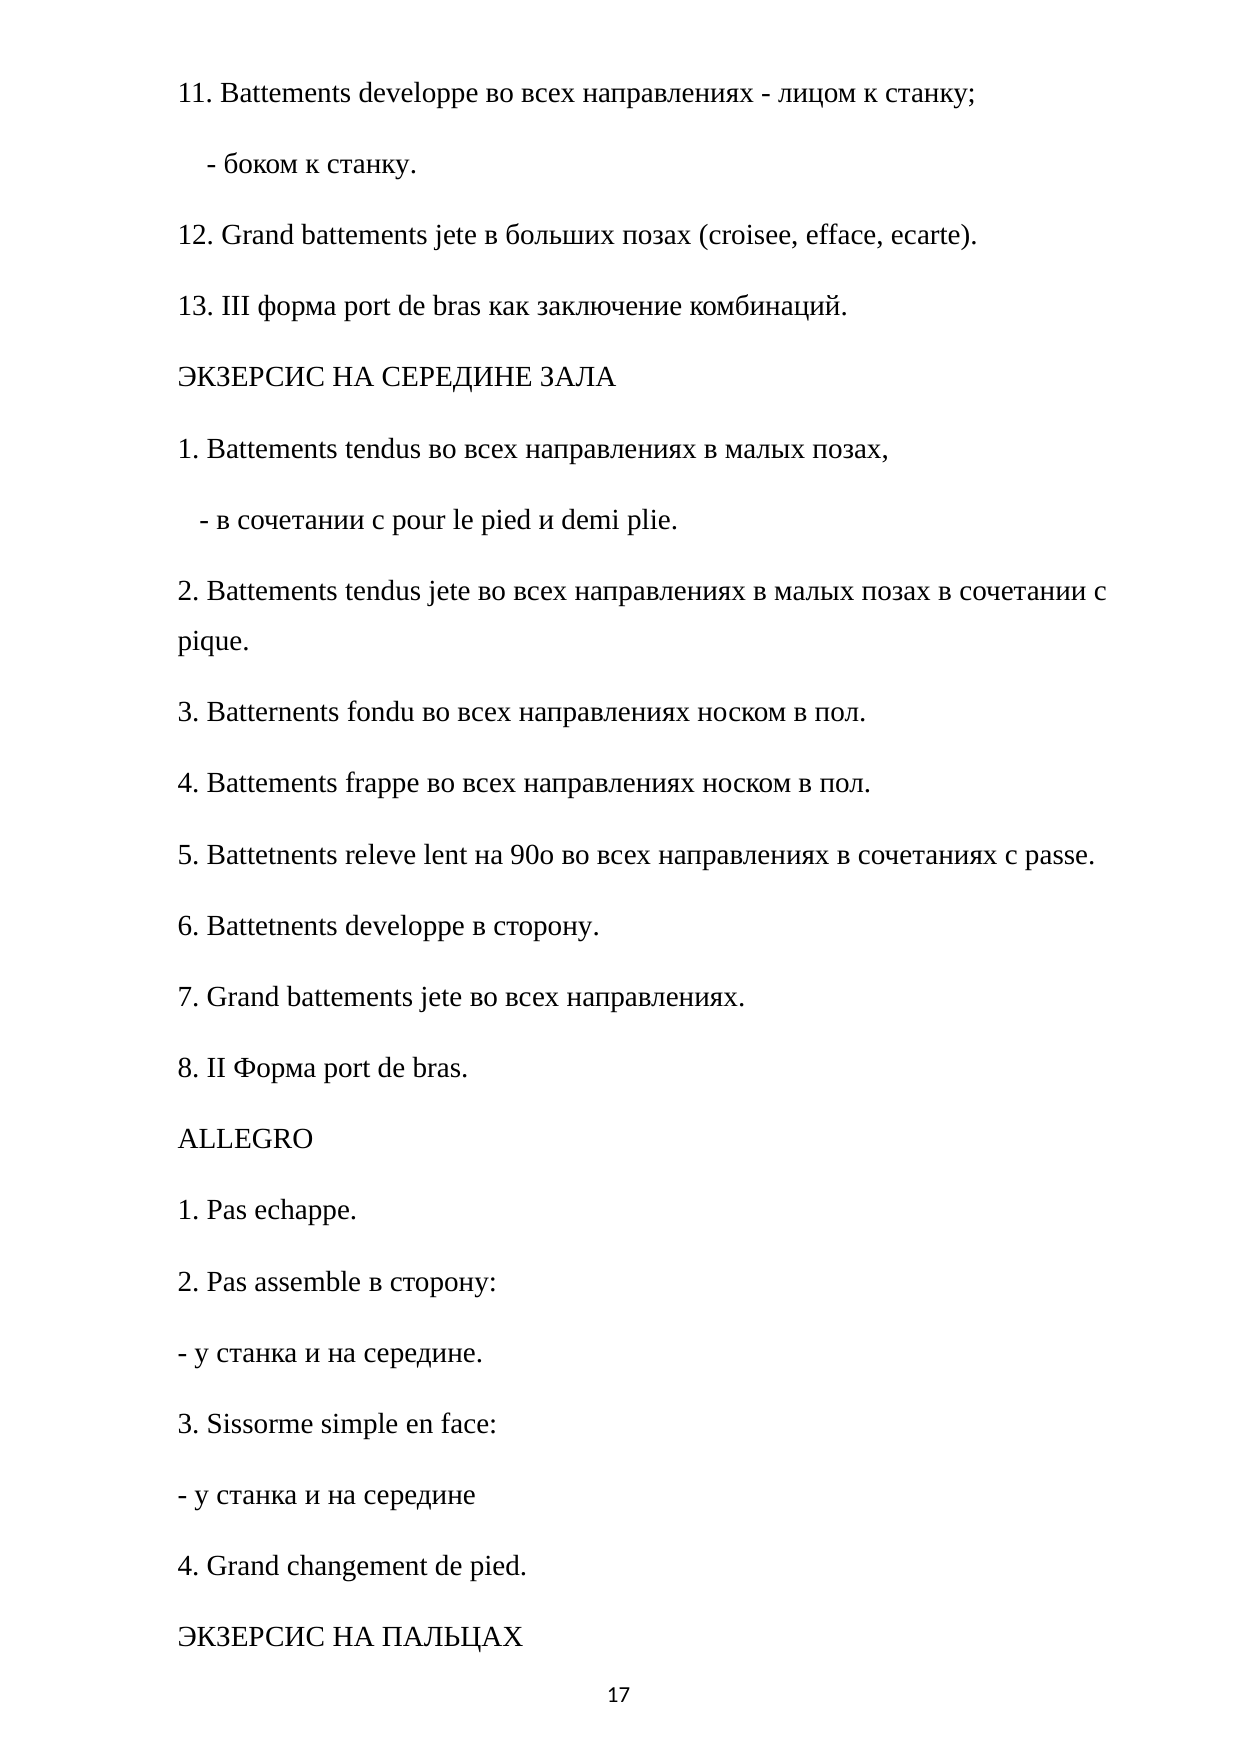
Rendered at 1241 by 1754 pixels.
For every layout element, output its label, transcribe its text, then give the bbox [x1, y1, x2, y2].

text 11. Battements developpe во всех направлениях - лицом к станку; [177, 75, 1152, 108]
text ЭКЗЕРСИС НА ПАЛЬЦАХ [177, 1619, 1152, 1653]
text 13. III форма port de bras как заключение комбинаций. [177, 288, 1152, 322]
text - у станка и на середине [177, 1477, 1152, 1511]
text 2. Battements tendus jete во всех направлениях в малых позах в сочетании с pique. [177, 573, 1152, 657]
text 1. Battements tendus во всех направлениях в малых позах, [177, 431, 1152, 464]
text 7. Grand battements jete во всех направлениях. [177, 979, 1152, 1013]
text ALLEGRO [177, 1121, 1152, 1155]
text 12. Grand battements jete в больших позах (croisee, efface, ecarte). [177, 217, 1152, 251]
text 5. Battetnents releve lent на 90о во всех направлениях в сочетаниях с раssе. [177, 837, 1152, 870]
text - боком к станку. [177, 146, 1152, 180]
text 4. Grand changement de pied. [177, 1548, 1152, 1582]
text 3. Batternents fondu во всех направлениях носком в пол. [177, 694, 1152, 728]
text 6. Battetnents developpe в сторону. [177, 908, 1152, 941]
text 4. Battements frappe во всех направлениях носком в пол. [177, 766, 1152, 799]
text - в сочетании с pour le pied и demi plie. [177, 502, 1152, 535]
text 8. II Форма port de bras. [177, 1050, 1152, 1084]
text 1. Раs echappe. [177, 1192, 1152, 1226]
text - у станка и на середине. [177, 1335, 1152, 1368]
text 2. Pas assemble в сторону: [177, 1264, 1152, 1297]
text ЭКЗЕРСИС НА СЕРЕДИНЕ ЗАЛА [177, 359, 1152, 393]
text 3. Sissorme simple en face: [177, 1406, 1152, 1439]
